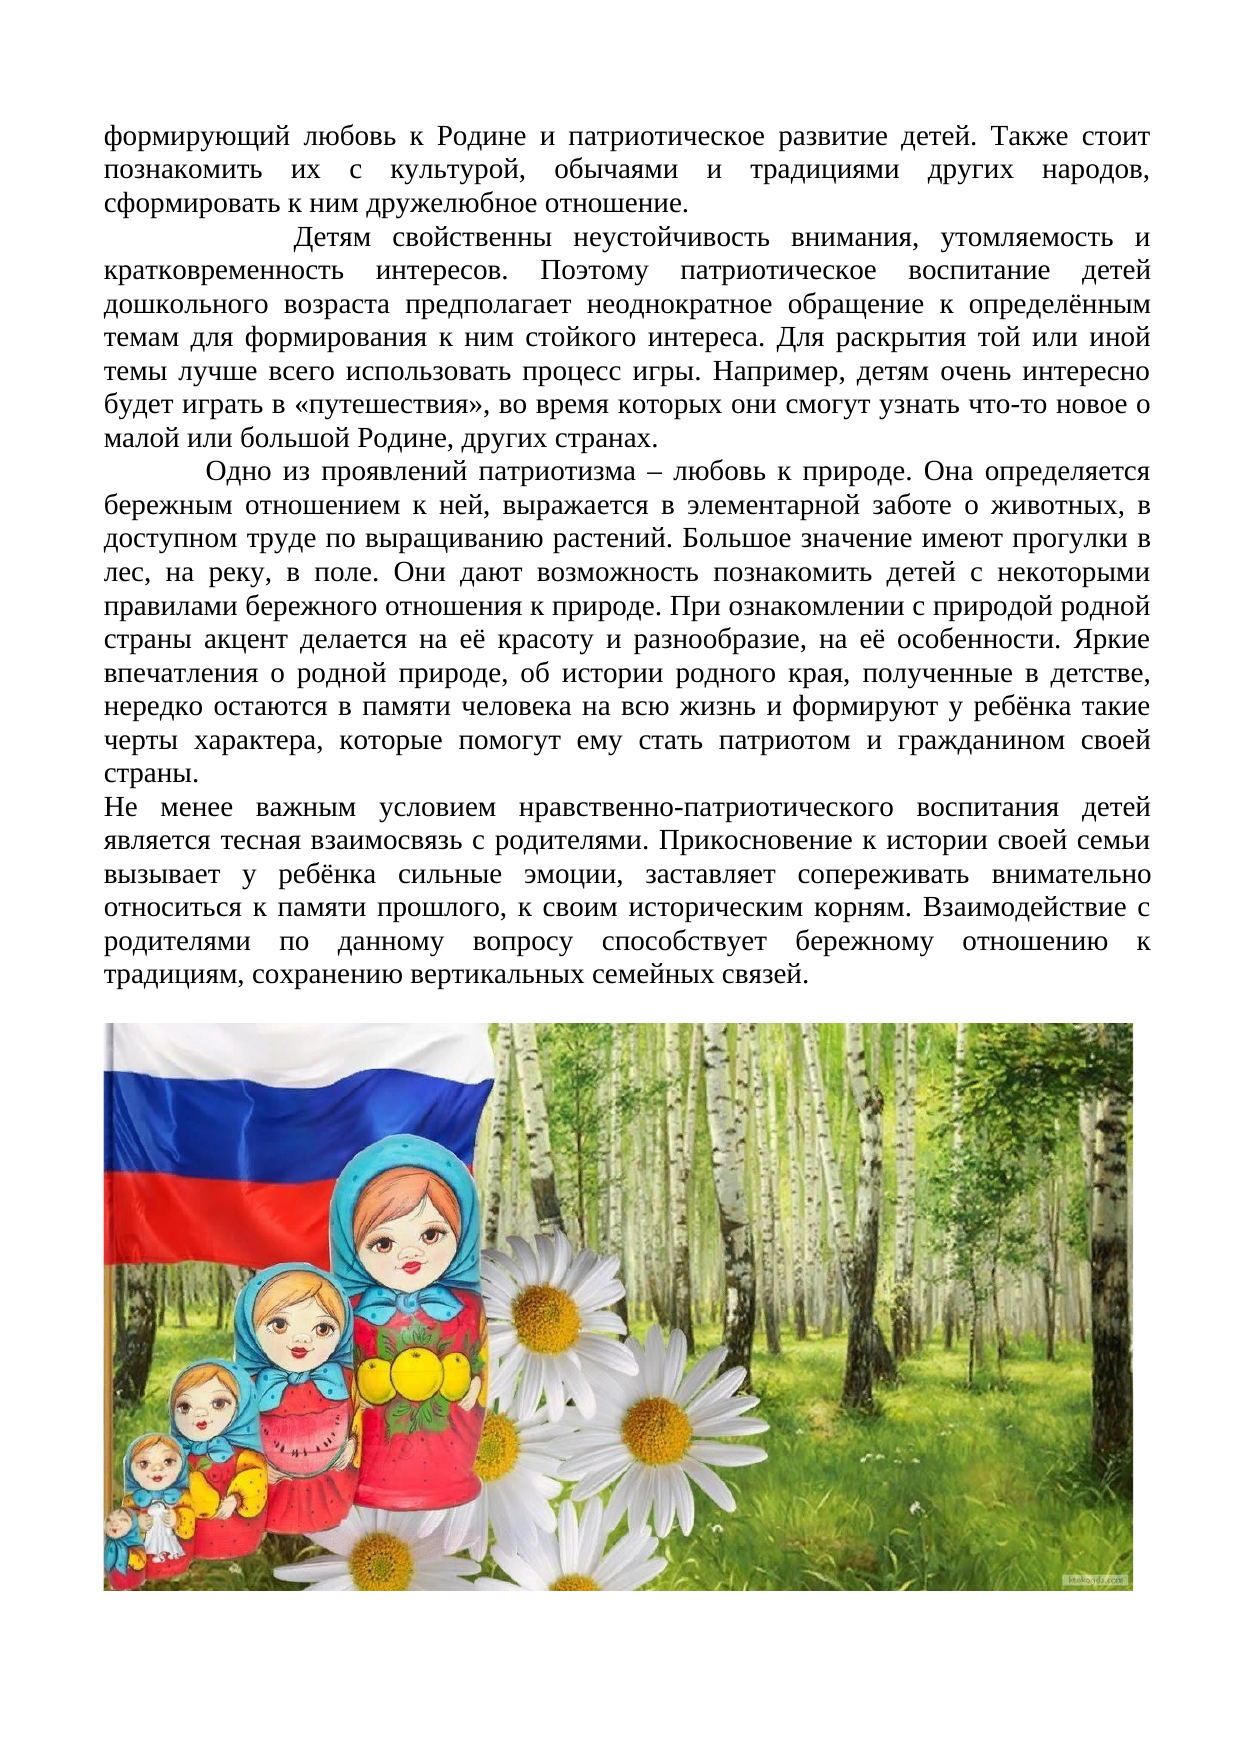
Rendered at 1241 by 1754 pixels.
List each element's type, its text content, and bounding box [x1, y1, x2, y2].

text Детям свойственны неустойчивость внимания, утомляемость и кратковременность интересов. Поэтому патриотическое воспитание детей дошкольного возраста предполагает неоднократное обращение к определённым темам для формирования к ним стойкого интереса. Для раскрытия той или иной темы лучше всего использовать процесс игры. Например, детям очень интересно будет играть в «путешествия», во время которых они смогут узнать что-то новое о малой или большой Родине, других странах. [103, 219, 1152, 453]
picture [103, 1023, 1134, 1591]
text Не менее важным условием нравственно-патриотического воспитания детей является тесная взаимосвязь с родителями. Прикосновение к истории своей семьи вызывает у ребёнка сильные эмоции, заставляет сопереживать внимательно относиться к памяти прошлого, к своим историческим корням. Взаимодействие с родителями по данному вопросу способствует бережному отношению к традициям, сохранению вертикальных семейных связей. [103, 789, 1152, 990]
text формирующий любовь к Родине и патриотическое развитие детей. Также стоит познакомить их с культурой, обычаями и традициями других народов, сформировать к ним дружелюбное отношение. [103, 118, 1152, 219]
text Одно из проявлений патриотизма – любовь к природе. Она определяется бережным отношением к ней, выражается в элементарной заботе о животных, в доступном труде по выращиванию растений. Большое значение имеют прогулки в лес, на реку, в поле. Они дают возможность познакомить детей с некоторыми правилами бережного отношения к природе. При ознакомлении с природой родной страны акцент делается на её красоту и разнообразие, на её особенности. Яркие впечатления о родной природе, об истории родного края, полученные в детстве, нередко остаются в памяти человека на всю жизнь и формируют у ребёнка такие черты характера, которые помогут ему стать патриотом и гражданином своей страны. [103, 453, 1152, 789]
